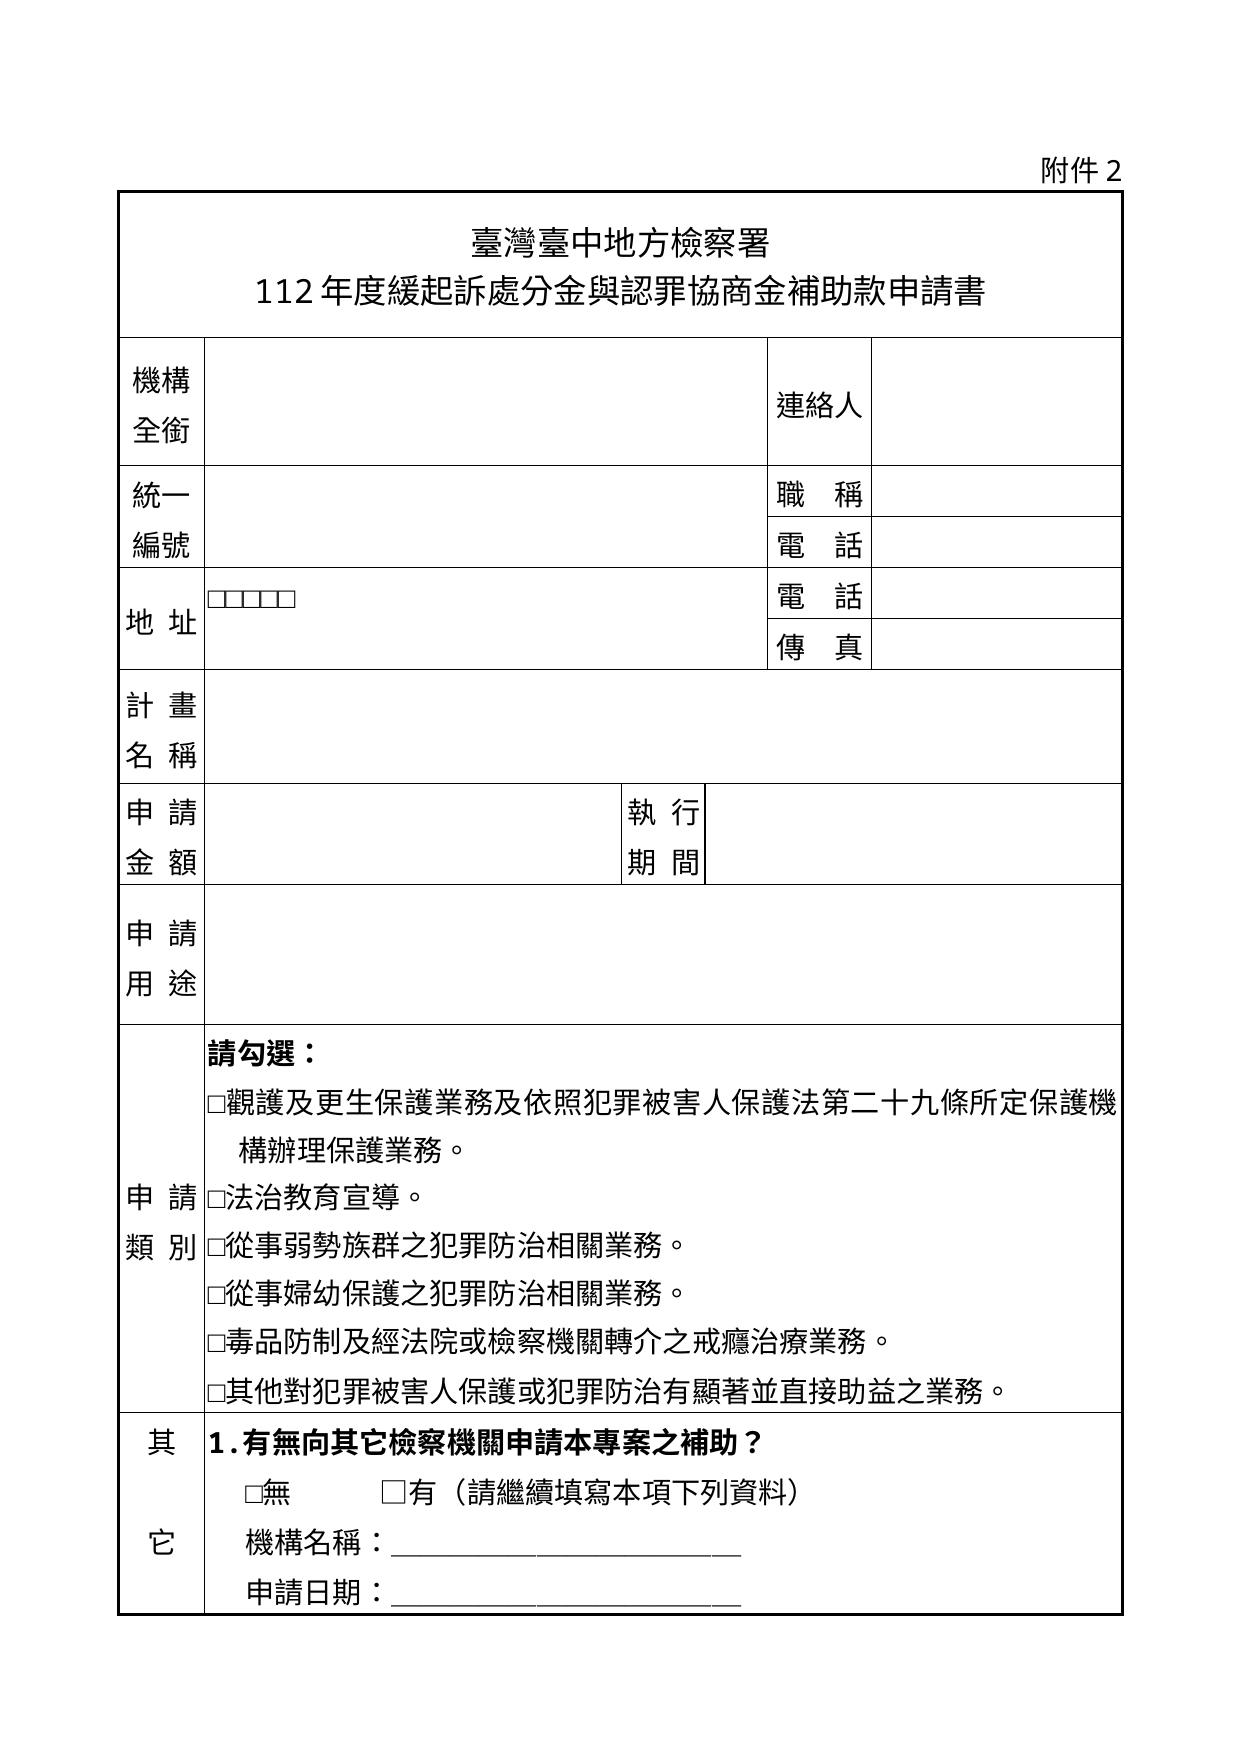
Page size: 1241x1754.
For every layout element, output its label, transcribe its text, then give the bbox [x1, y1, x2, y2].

table_header 臺灣臺中地方檢察署 112年度緩起訴處分金與認罪協商金補助款申請書 [120, 193, 1121, 337]
table_cell 電 話 [768, 517, 871, 567]
table_cell 電 話 [768, 568, 871, 618]
table_cell [872, 619, 1121, 669]
table_cell [205, 338, 767, 464]
table_cell 請勾選： □觀護及更生保護業務及依照犯罪被害人保護法第二十九條所定保護機構辦理保護業務。 □法治教育宣導。 □從事弱勢族群之犯罪防治相關業務。 □從事婦幼保護之犯罪防治相關業務。 □毒品防制及經法院或檢察機關轉介之戒癮治療業務。 □其他對犯罪被害人保護或犯罪防治有顯著並直接助益之業務。 [205, 1025, 1121, 1412]
table_cell 計 畫 名 稱 [120, 670, 204, 783]
table_cell 申 請 類 別 [120, 1025, 204, 1412]
table_cell 申 請 金 額 [120, 784, 204, 884]
table_cell [872, 568, 1121, 618]
table_cell □□□□□ [205, 568, 767, 669]
table_cell 連絡人 [768, 338, 871, 464]
table_cell [872, 466, 1121, 516]
table_cell 其 它 [120, 1413, 204, 1613]
table_cell 傳 真 [768, 619, 871, 669]
table_cell [872, 517, 1121, 567]
table_cell 機構 全銜 [120, 338, 204, 464]
table_cell 執 行 期 間 [622, 784, 704, 884]
table_cell 申 請 用 途 [120, 885, 204, 1024]
table_cell [205, 466, 767, 567]
table_cell 職 稱 [768, 466, 871, 516]
table_cell 統一編號 [120, 466, 204, 567]
text 附件2 [118, 127, 1122, 189]
table_cell [205, 670, 1121, 783]
table_cell 1.有無向其它檢察機關申請本專案之補助？ □無 □有（請繼續填寫本項下列資料） 機構名稱：＿＿＿＿＿＿＿＿＿＿＿＿ 申請日期：＿＿＿＿＿＿＿＿＿＿＿＿ [205, 1413, 1121, 1613]
table_cell [706, 784, 1121, 884]
table_cell [205, 784, 621, 884]
table_cell [872, 338, 1121, 464]
table_cell [205, 885, 1121, 1024]
table_cell 地 址 [120, 568, 204, 669]
